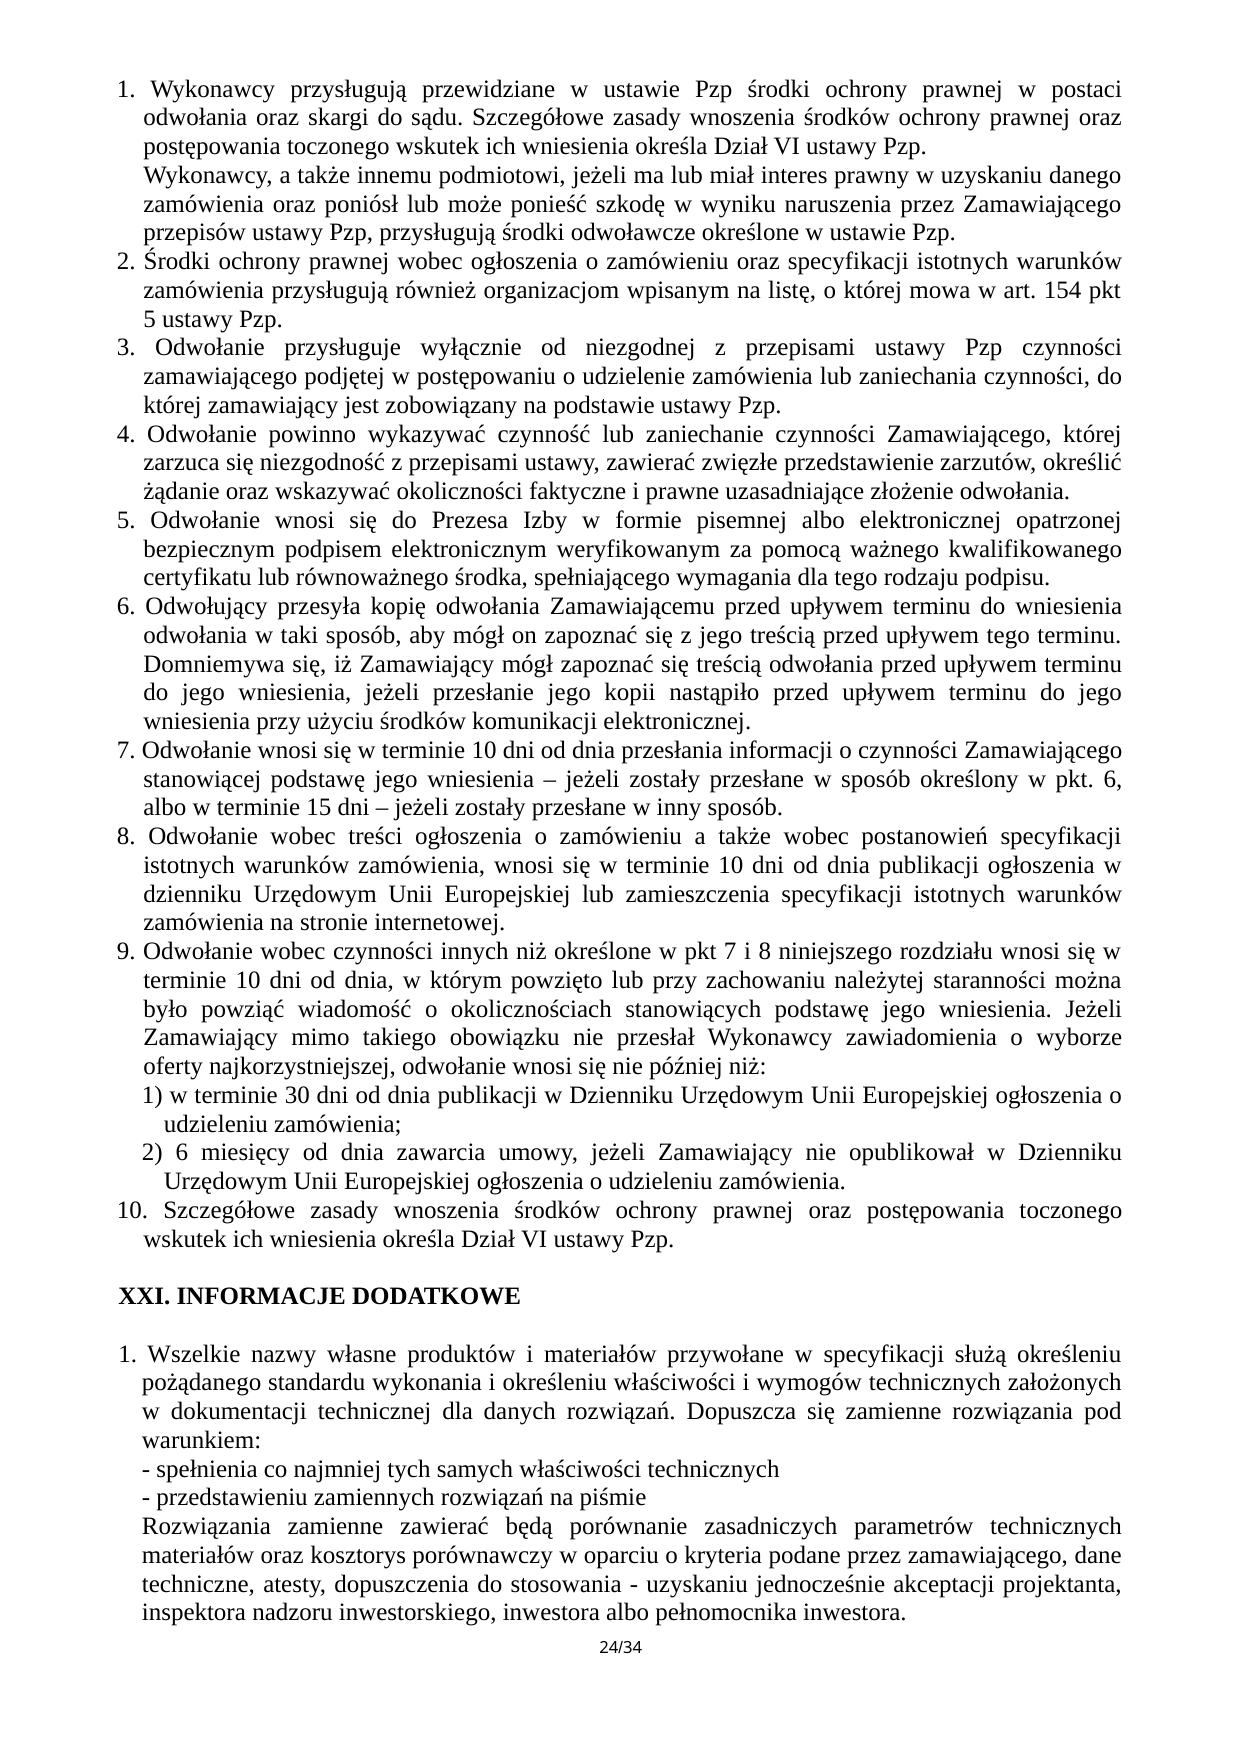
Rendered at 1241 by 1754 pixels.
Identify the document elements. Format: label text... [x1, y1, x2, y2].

text 1. Wszelkie nazwy własne produktów i materiałów przywołane w specyfikacji służą określeniu pożądanego standardu wykonania i określeniu właściwości i wymogów technicznych założonych w dokumentacji technicznej dla danych rozwiązań. Dopuszcza się zamienne rozwiązania pod warunkiem: [118, 1339, 1123, 1454]
text Rozwiązania zamienne zawierać będą porównanie zasadniczych parametrów technicznych materiałów oraz kosztorys porównawczy w oparciu o kryteria podane przez zamawiającego, dane techniczne, atesty, dopuszczenia do stosowania - uzyskaniu jednocześnie akceptacji projektanta, inspektora nadzoru inwestorskiego, inwestora albo pełnomocnika inwestora. [142, 1511, 1123, 1626]
text Wykonawcy, a także innemu podmiotowi, jeżeli ma lub miał interes prawny w uzyskaniu danego zamówienia oraz poniósł lub może ponieść szkodę w wyniku naruszenia przez Zamawiającego przepisów ustawy Pzp, przysługują środki odwoławcze określone w ustawie Pzp. [143, 160, 1123, 246]
text 9. Odwołanie wobec czynności innych niż określone w pkt 7 i 8 niniejszego rozdziału wnosi się w terminie 10 dni od dnia, w którym powzięto lub przy zachowaniu należytej staranności można było powziąć wiadomość o okolicznościach stanowiących podstawę jego wniesienia. Jeżeli Zamawiający mimo takiego obowiązku nie przesłał Wykonawcy zawiadomienia o wyborze oferty najkorzystniejszej, odwołanie wnosi się nie później niż: [117, 936, 1123, 1080]
text 2) 6 miesięcy od dnia zawarcia umowy, jeżeli Zamawiający nie opublikował w Dzienniku Urzędowym Unii Europejskiej ogłoszenia o udzieleniu zamówienia. [142, 1137, 1123, 1195]
text 3. Odwołanie przysługuje wyłącznie od niezgodnej z przepisami ustawy Pzp czynności zamawiającego podjętej w postępowaniu o udzielenie zamówienia lub zaniechania czynności, do której zamawiający jest zobowiązany na podstawie ustawy Pzp. [117, 332, 1123, 419]
text 1. Wykonawcy przysługują przewidziane w ustawie Pzp środki ochrony prawnej w postaci odwołania oraz skargi do sądu. Szczegółowe zasady wnoszenia środków ochrony prawnej oraz postępowania toczonego wskutek ich wniesienia określa Dział VI ustawy Pzp. [117, 74, 1123, 160]
text 5. Odwołanie wnosi się do Prezesa Izby w formie pisemnej albo elektronicznej opatrzonej bezpiecznym podpisem elektronicznym weryfikowanym za pomocą ważnego kwalifikowanego certyfikatu lub równoważnego środka, spełniającego wymagania dla tego rodzaju podpisu. [117, 505, 1123, 591]
text 2. Środki ochrony prawnej wobec ogłoszenia o zamówieniu oraz specyfikacji istotnych warunków zamówienia przysługują również organizacjom wpisanym na listę, o której mowa w art. 154 pkt 5 ustawy Pzp. [117, 246, 1123, 332]
text 10. Szczegółowe zasady wnoszenia środków ochrony prawnej oraz postępowania toczonego wskutek ich wniesienia określa Dział VI ustawy Pzp. [117, 1195, 1123, 1252]
text XXI. INFORMACJE DODATKOWE [118, 1281, 1123, 1310]
text 7. Odwołanie wnosi się w terminie 10 dni od dnia przesłania informacji o czynności Zamawiającego stanowiącej podstawę jego wniesienia – jeżeli zostały przesłane w sposób określony w pkt. 6, albo w terminie 15 dni – jeżeli zostały przesłane w inny sposób. [117, 735, 1123, 821]
text - spełnienia co najmniej tych samych właściwości technicznych [142, 1454, 1123, 1482]
text - przedstawieniu zamiennych rozwiązań na piśmie [142, 1482, 1123, 1511]
text 4. Odwołanie powinno wykazywać czynność lub zaniechanie czynności Zamawiającego, której zarzuca się niezgodność z przepisami ustawy, zawierać zwięzłe przedstawienie zarzutów, określić żądanie oraz wskazywać okoliczności faktyczne i prawne uzasadniające złożenie odwołania. [117, 419, 1123, 505]
text 1) w terminie 30 dni od dnia publikacji w Dzienniku Urzędowym Unii Europejskiej ogłoszenia o udzieleniu zamówienia; [142, 1080, 1123, 1137]
text 8. Odwołanie wobec treści ogłoszenia o zamówieniu a także wobec postanowień specyfikacji istotnych warunków zamówienia, wnosi się w terminie 10 dni od dnia publikacji ogłoszenia w dzienniku Urzędowym Unii Europejskiej lub zamieszczenia specyfikacji istotnych warunków zamówienia na stronie internetowej. [117, 821, 1123, 936]
text 6. Odwołujący przesyła kopię odwołania Zamawiającemu przed upływem terminu do wniesienia odwołania w taki sposób, aby mógł on zapoznać się z jego treścią przed upływem tego terminu. Domniemywa się, iż Zamawiający mógł zapoznać się treścią odwołania przed upływem terminu do jego wniesienia, jeżeli przesłanie jego kopii nastąpiło przed upływem terminu do jego wniesienia przy użyciu środków komunikacji elektronicznej. [117, 591, 1123, 735]
